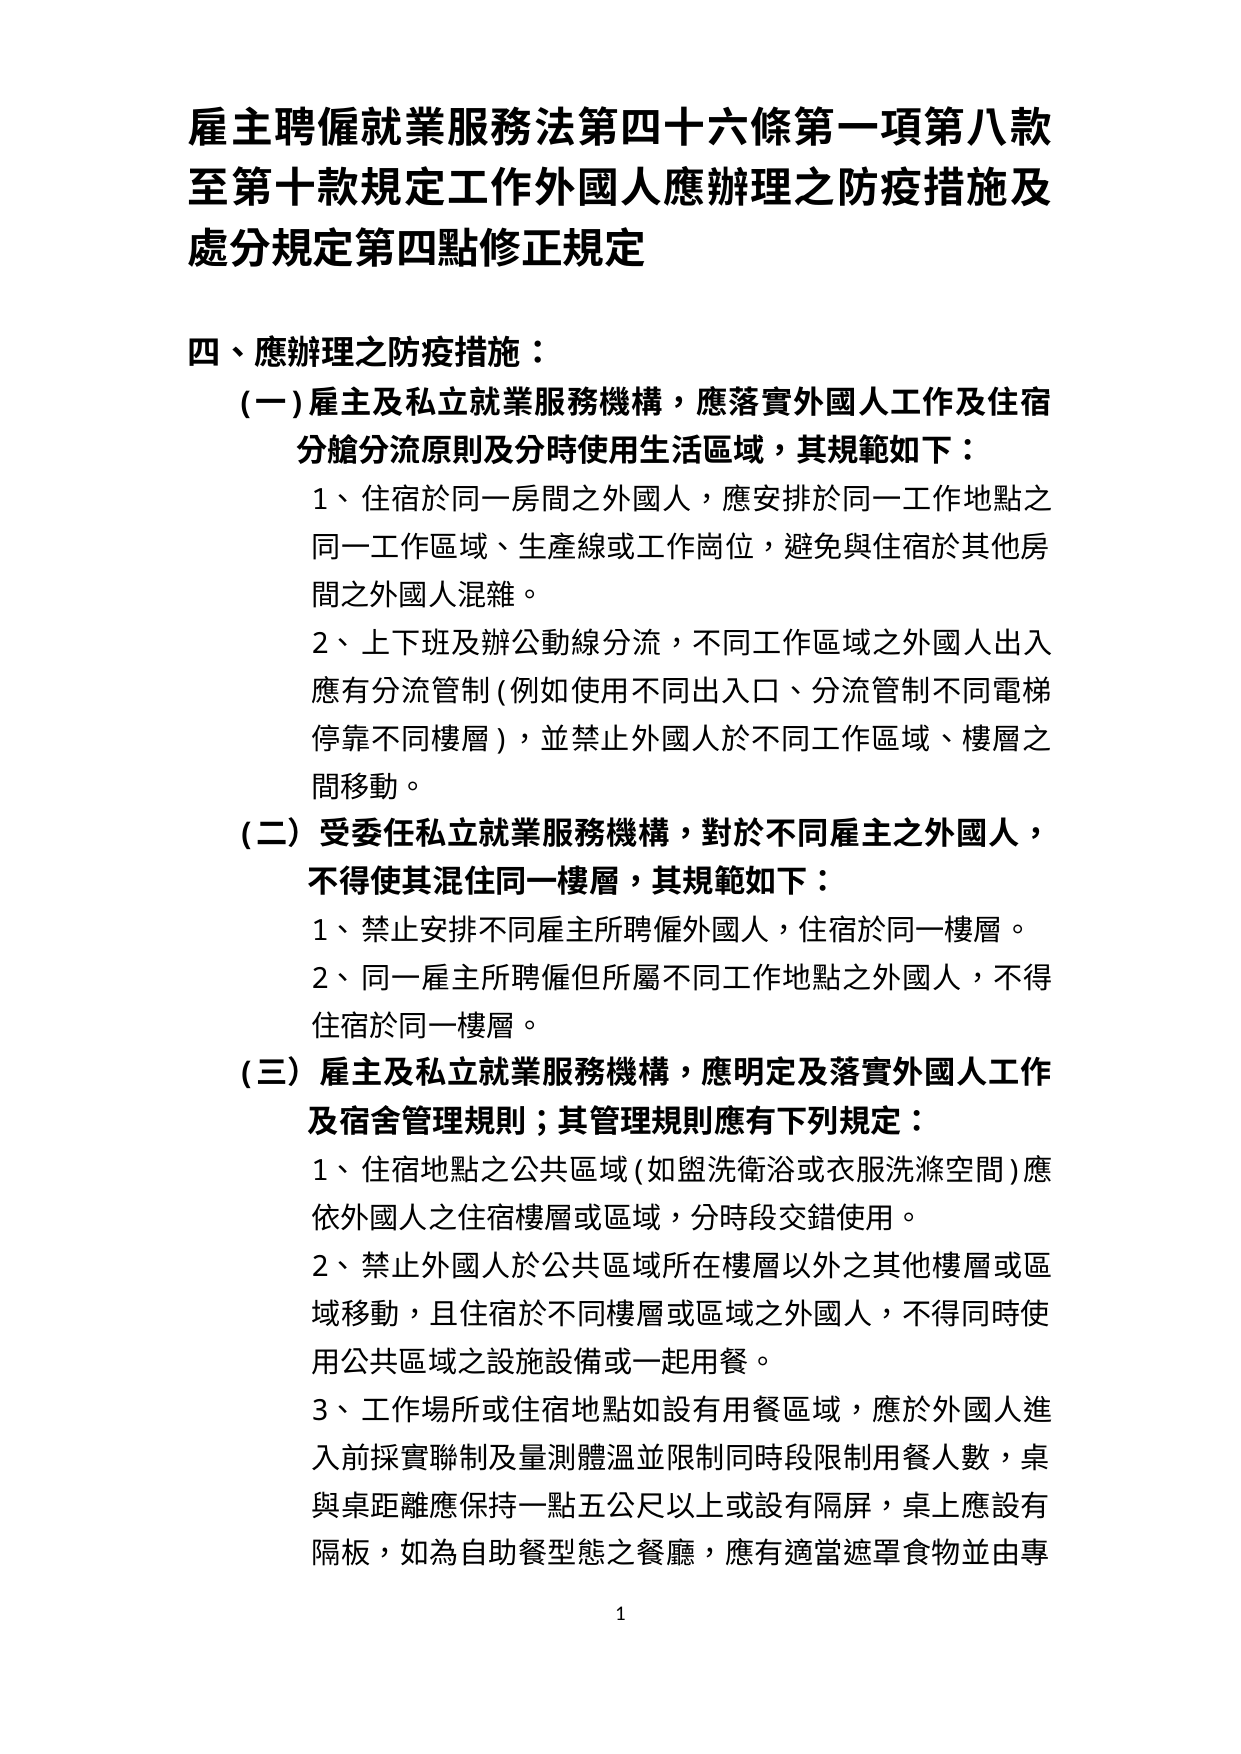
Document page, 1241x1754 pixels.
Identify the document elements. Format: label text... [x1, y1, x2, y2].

list 上下班及辦公動線分流，不同工作區域之外國人出入應有分流管制(例如使用不同出入口、分流管制不同電梯停靠不同樓層)，並禁止外國人於不同工作區域、樓層之間移動。 [311, 614, 1053, 806]
list 工作場所或住宿地點如設有用餐區域，應於外國人進入前採實聯制及量測體溫並限制同時段限制用餐人數，桌與桌距離應保持一點五公尺以上或設有隔屏，桌上應設有隔板，如為自助餐型態之餐廳，應有適當遮罩食物並由專 [311, 1381, 1053, 1572]
text 四、應辦理之防疫措施： [187, 326, 1053, 374]
text 雇主聘僱就業服務法第四十六條第一項第八款至第十款規定工作外國人應辦理之防疫措施及處分規定第四點修正規定 [187, 94, 1053, 275]
text (一)雇主及私立就業服務機構，應落實外國人工作及住宿分艙分流原則及分時使用生活區域，其規範如下： [217, 374, 1053, 470]
list 住宿於同一房間之外國人，應安排於同一工作地點之同一工作區域、生產線或工作崗位，避免與住宿於其他房間之外國人混雜。 [311, 470, 1053, 614]
list 禁止安排不同雇主所聘僱外國人，住宿於同一樓層。 [311, 901, 1053, 949]
list 禁止外國人於公共區域所在樓層以外之其他樓層或區域移動，且住宿於不同樓層或區域之外國人，不得同時使用公共區域之設施設備或一起用餐。 [311, 1237, 1053, 1381]
list 同一雇主所聘僱但所屬不同工作地點之外國人，不得住宿於同一樓層。 [311, 949, 1053, 1045]
text (三）雇主及私立就業服務機構，應明定及落實外國人工作及宿舍管理規則；其管理規則應有下列規定： [217, 1045, 1053, 1141]
list 住宿地點之公共區域(如盥洗衛浴或衣服洗滌空間)應依外國人之住宿樓層或區域，分時段交錯使用。 [311, 1141, 1053, 1237]
text (二）受委任私立就業服務機構，對於不同雇主之外國人，不得使其混住同一樓層，其規範如下： [217, 806, 1053, 901]
